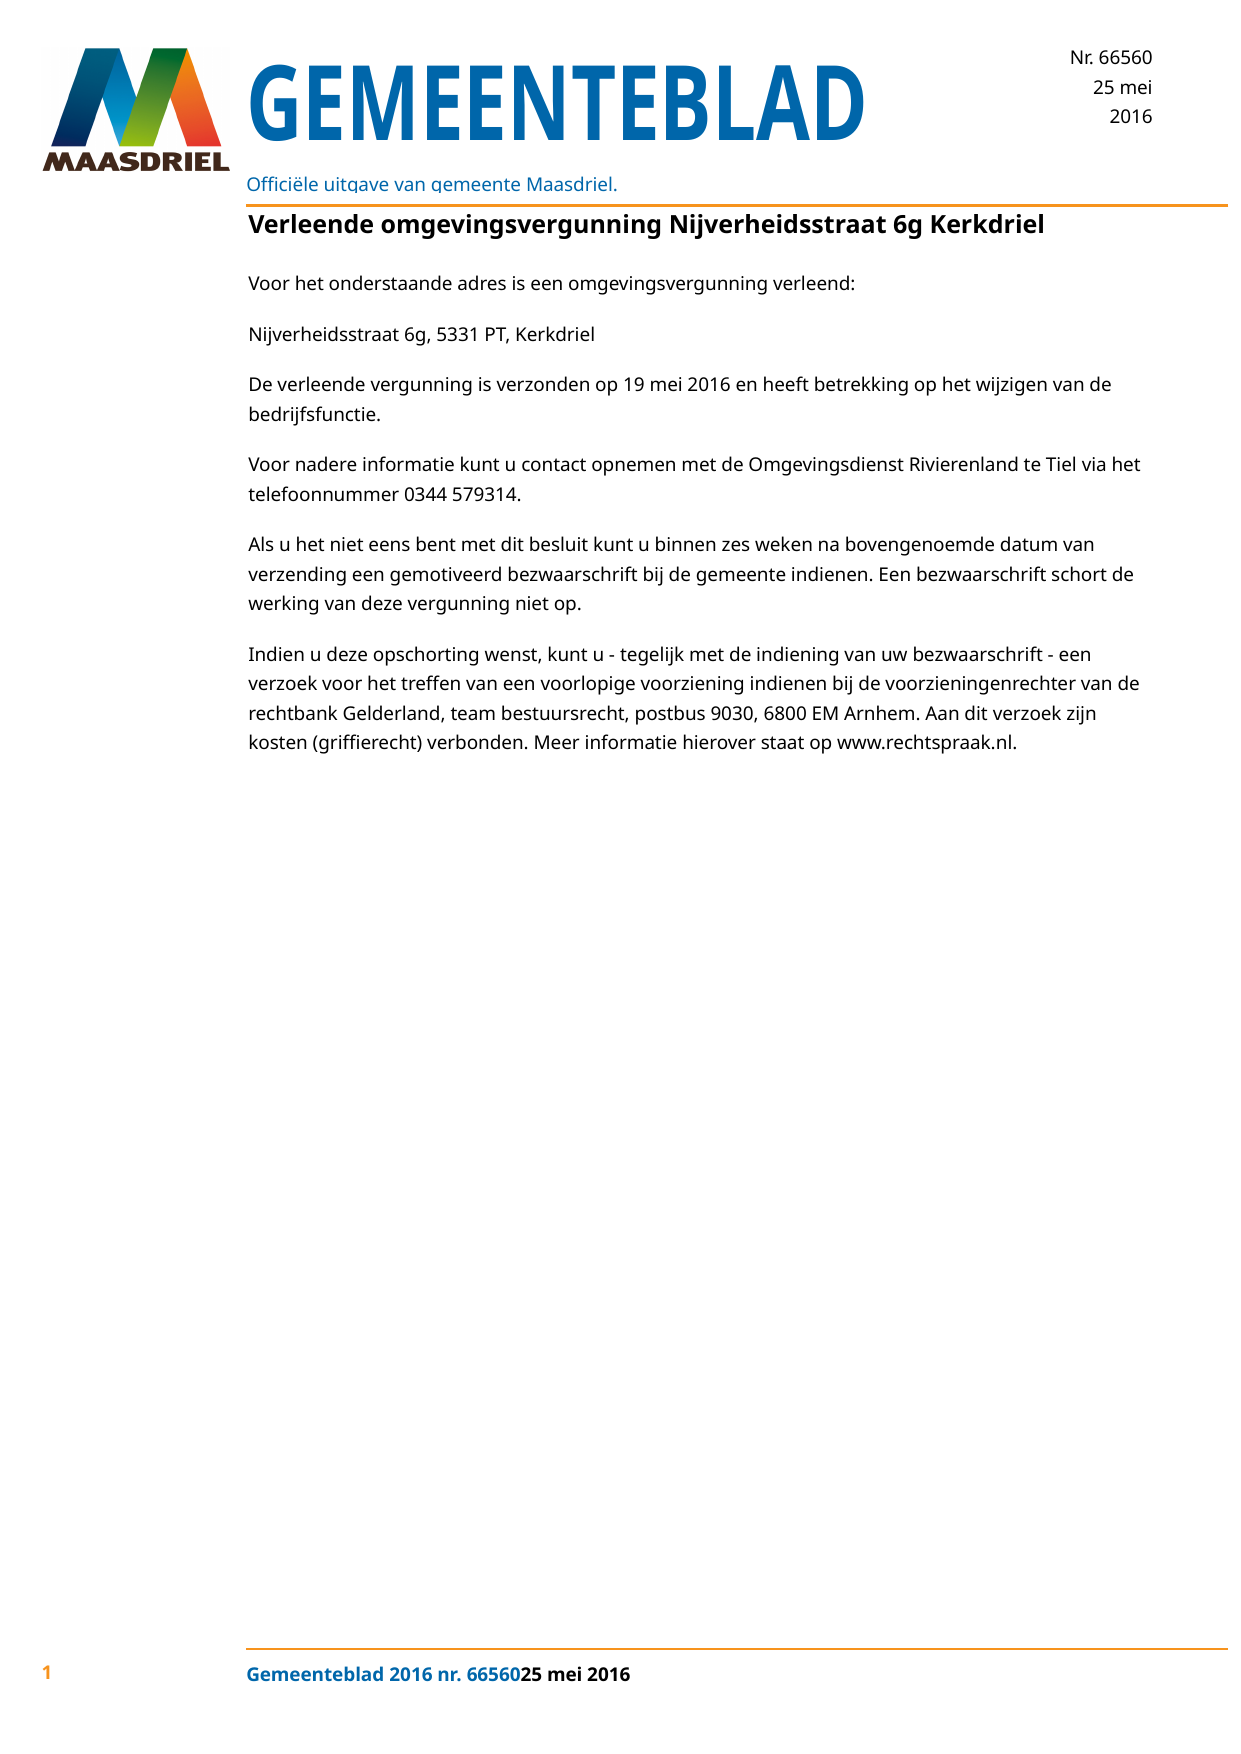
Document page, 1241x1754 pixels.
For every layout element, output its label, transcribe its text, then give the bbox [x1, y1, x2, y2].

picture [41, 47, 231, 172]
text De verleende vergunning is verzonden op 19 mei 2016 en heeft betrekking op het wijzigen van de bedrijfsfunctie. [248, 371, 1152, 426]
text Voor nadere informatie kunt u contact opnemen met de Omgevingsdienst Rivierenland te Tiel via het telefoonnummer 0344 579314. [248, 451, 1152, 506]
text Voor het onderstaande adres is een omgevingsvergunning verleend: [248, 270, 1152, 296]
text Verleende omgevingsvergunning Nijverheidsstraat 6g Kerkdriel [248, 207, 1152, 241]
text Nijverheidsstraat 6g, 5331 PT, Kerkdriel [248, 321, 1152, 346]
text Als u het niet eens bent met dit besluit kunt u binnen zes weken na bovengenoemde datum van verzending een gemotiveerd bezwaarschrift bij de gemeente indienen. Een bezwaarschrift schort de werking van deze vergunning niet op. [248, 531, 1152, 616]
text Indien u deze opschorting wenst, kunt u - tegelijk met de indiening van uw bezwaarschrift - een verzoek voor het treffen van een voorlopige voorziening indienen bij de voorzieningenrechter van de rechtbank Gelderland, team bestuursrecht, postbus 9030, 6800 EM Arnhem. Aan dit verzoek zijn kosten (griffierecht) verbonden. Meer informatie hierover staat op www.rechtspraak.nl. [248, 641, 1152, 755]
